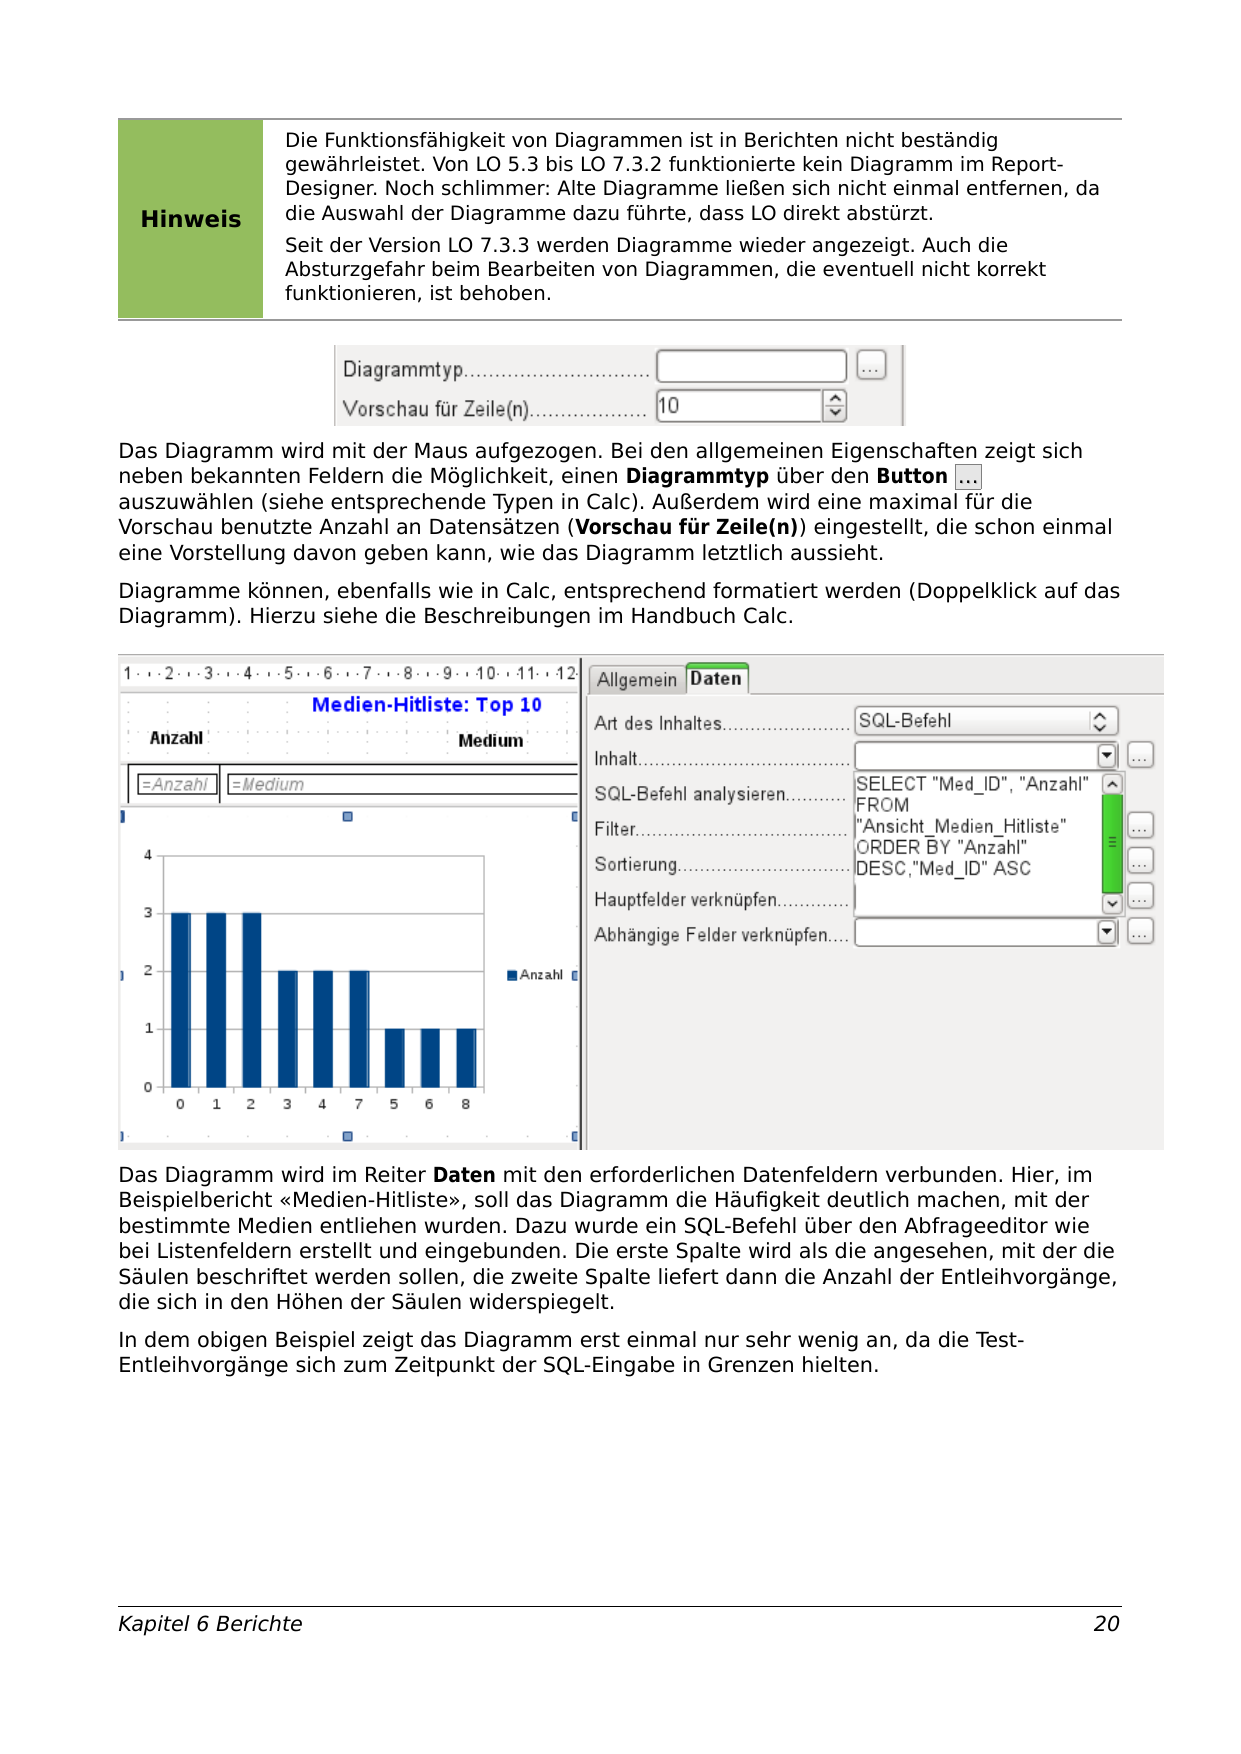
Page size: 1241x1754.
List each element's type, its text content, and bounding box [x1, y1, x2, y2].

text Das Diagramm wird mit der Maus aufgezogen. Bei den allgemeinen Eigenschaften zeigt sich neben bekannten Feldern die Möglichkeit, einen Diagrammtyp über den Button … auszuwählen (siehe entsprechende Typen in Calc). Außerdem wird eine maximal für die Vorschau benutzte Anzahl an Datensätzen (Vorschau für Zeile(n)) eingestellt, die schon einmal eine Vorstellung davon geben kann, wie das Diagramm letztlich aussieht. [118, 439, 1122, 565]
picture [334, 345, 907, 426]
picture [118, 654, 1164, 1150]
text Diagramme können, ebenfalls wie in Calc, entsprechend formatiert werden (Doppelklick auf das Diagramm). Hierzu siehe die Beschreibungen im Handbuch Calc. [118, 579, 1122, 628]
table_header Die Funktionsfähigkeit von Diagrammen ist in Berichten nicht beständig gewährleistet. Von LO 5.3 bis LO 7.3.2 funktionierte kein Diagramm im Report-Designer. Noch schlimmer: Alte Diagramme ließen sich nicht einmal entfernen, da die Auswahl der Diagramme dazu führte, dass LO direkt abstürzt. Seit der Version LO 7.3.3 werden Diagramme wieder angezeigt. Auch die Absturzgefahr beim Bearbeiten von Diagrammen, die eventuell nicht korrekt funktionieren, ist behoben. [264, 120, 1122, 318]
text In dem obigen Beispiel zeigt das Diagramm erst einmal nur sehr wenig an, da die Test-Entleihvorgänge sich zum Zeitpunkt der SQL-Eingabe in Grenzen hielten. [118, 1328, 1122, 1378]
table_header Hinweis [118, 120, 263, 318]
text Das Diagramm wird im Reiter Daten mit den erforderlichen Datenfeldern verbunden. Hier, im Beispielbericht «Medien-Hitliste», soll das Diagramm die Häufigkeit deutlich machen, mit der bestimmte Medien entliehen wurden. Dazu wurde ein SQL-Befehl über den Abfrageeditor wie bei Listenfeldern erstellt und eingebunden. Die erste Spalte wird als die angesehen, mit der die Säulen beschriftet werden sollen, die zweite Spalte liefert dann die Anzahl der Entleihvorgänge, die sich in den Höhen der Säulen widerspiegelt. [118, 1163, 1122, 1314]
